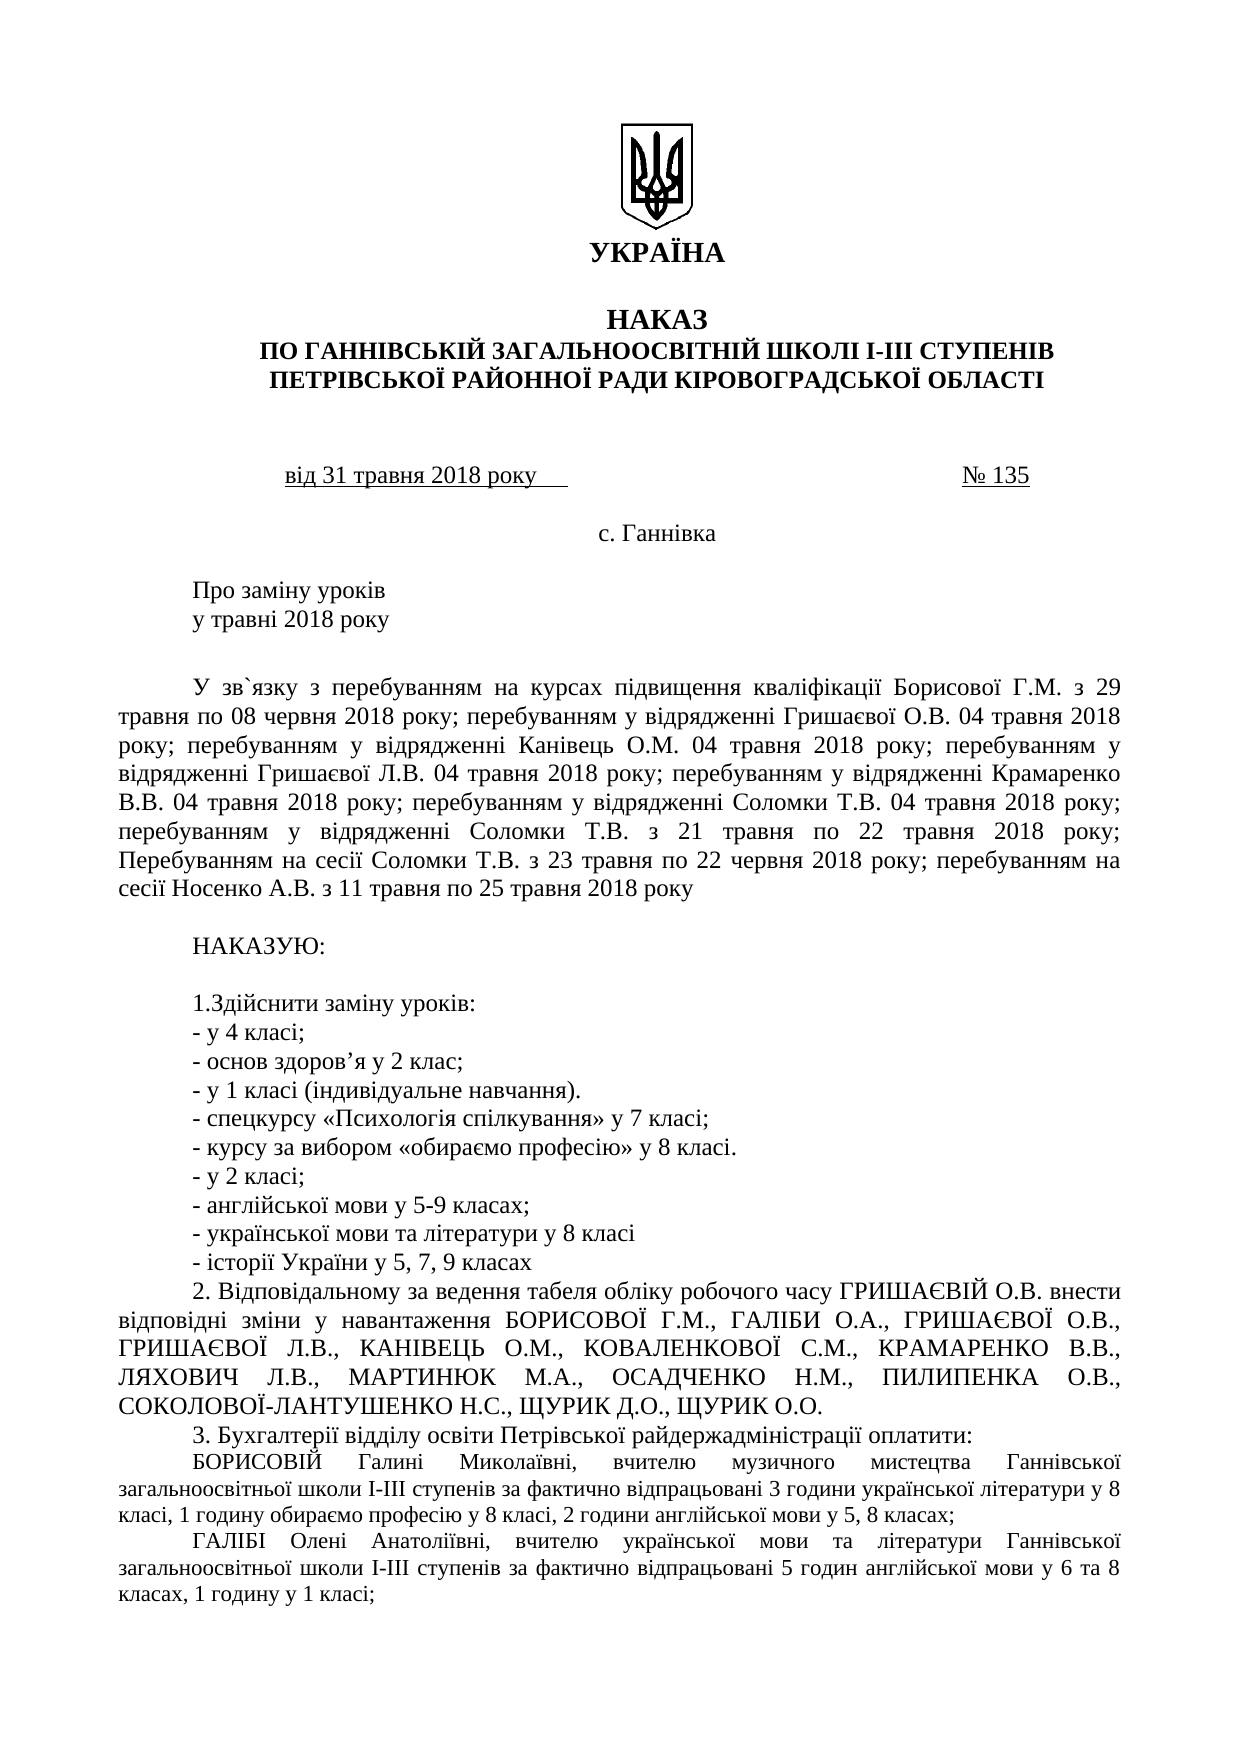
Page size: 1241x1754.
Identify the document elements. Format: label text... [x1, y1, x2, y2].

text - української мови та літератури у 8 класі [118, 1218, 1122, 1247]
text 1.Здійснити заміну уроків: [118, 988, 1122, 1017]
text У зв`язку з перебуванням на курсах підвищення кваліфікації Борисової Г.М. з 29 травня по 08 червня 2018 року; перебуванням у відрядженні Гришаєвої О.В. 04 травня 2018 року; перебуванням у відрядженні Канівець О.М. 04 травня 2018 року; перебуванням у відрядженні Гришаєвої Л.В. 04 травня 2018 року; перебуванням у відрядженні Крамаренко В.В. 04 травня 2018 року; перебуванням у відрядженні Соломки Т.В. 04 травня 2018 року; перебуванням у відрядженні Соломки Т.В. з 21 травня по 22 травня 2018 року; Перебуванням на сесії Соломки Т.В. з 23 травня по 22 червня 2018 року; перебуванням на сесії Носенко А.В. з 11 травня по 25 травня 2018 року [118, 672, 1122, 902]
text - історії України у 5, 7, 9 класах [118, 1247, 1122, 1276]
text с. Ганнівка [118, 518, 1122, 547]
text - англійської мови у 5-9 класах; [118, 1190, 1122, 1218]
text - основ здоров’я у 2 клас; [118, 1046, 1122, 1075]
text Про заміну уроків [118, 576, 1122, 604]
text - спецкурсу «Психологія спілкування» у 7 класі; [118, 1103, 1122, 1132]
text УКРАЇНА [118, 235, 1122, 269]
text у травні 2018 року [118, 604, 1122, 633]
text НАКАЗУЮ: [118, 931, 1122, 960]
text - курсу за вибором «обираємо професію» у 8 класі. [118, 1132, 1122, 1161]
text ГАЛІБІ Олені Анатоліївні, вчителю української мови та літератури Ганнівської загальноосвітньої школи І-ІІІ ступенів за фактично відпрацьовані 5 годин англійської мови у 6 та 8 класах, 1 годину у 1 класі; [118, 1527, 1122, 1607]
text НАКАЗ [118, 302, 1122, 336]
text - у 1 класі (індивідуальне навчання). [118, 1075, 1122, 1103]
text - у 2 класі; [118, 1161, 1122, 1190]
text - у 4 класі; [118, 1017, 1122, 1046]
text 3. Бухгалтерії відділу освіти Петрівської райдержадміністрації оплатити: [118, 1420, 1122, 1448]
text ПЕТРІВСЬКОЇ РАЙОННОЇ РАДИ КІРОВОГРАДСЬКОЇ ОБЛАСТІ [118, 365, 1122, 393]
text БОРИСОВІЙ Галині Миколаївні, вчителю музичного мистецтва Ганнівської загальноосвітньої школи І-ІІІ ступенів за фактично відпрацьовані 3 години української літератури у 8 класі, 1 годину обираємо професію у 8 класі, 2 години англійської мови у 5, 8 класах; [118, 1448, 1122, 1527]
text від 31 травня 2018 року № 135 [118, 461, 1122, 489]
text 2. Відповідальному за ведення табеля обліку робочого часу ГРИШАЄВІЙ О.В. внести відповідні зміни у навантаження БОРИСОВОЇ Г.М., ГАЛІБИ О.А., ГРИШАЄВОЇ О.В., ГРИШАЄВОЇ Л.В., КАНІВЕЦЬ О.М., КОВАЛЕНКОВОЇ С.М., КРАМАРЕНКО В.В., ЛЯХОВИЧ Л.В., МАРТИНЮК М.А., ОСАДЧЕНКО Н.М., ПИЛИПЕНКА О.В., СОКОЛОВОЇ-ЛАНТУШЕНКО Н.С., ЩУРИК Д.О., ЩУРИК О.О. [118, 1276, 1122, 1420]
text ПО ГАННІВСЬКІЙ ЗАГАЛЬНООСВІТНІЙ ШКОЛІ І-ІІІ СТУПЕНІВ [118, 336, 1122, 365]
